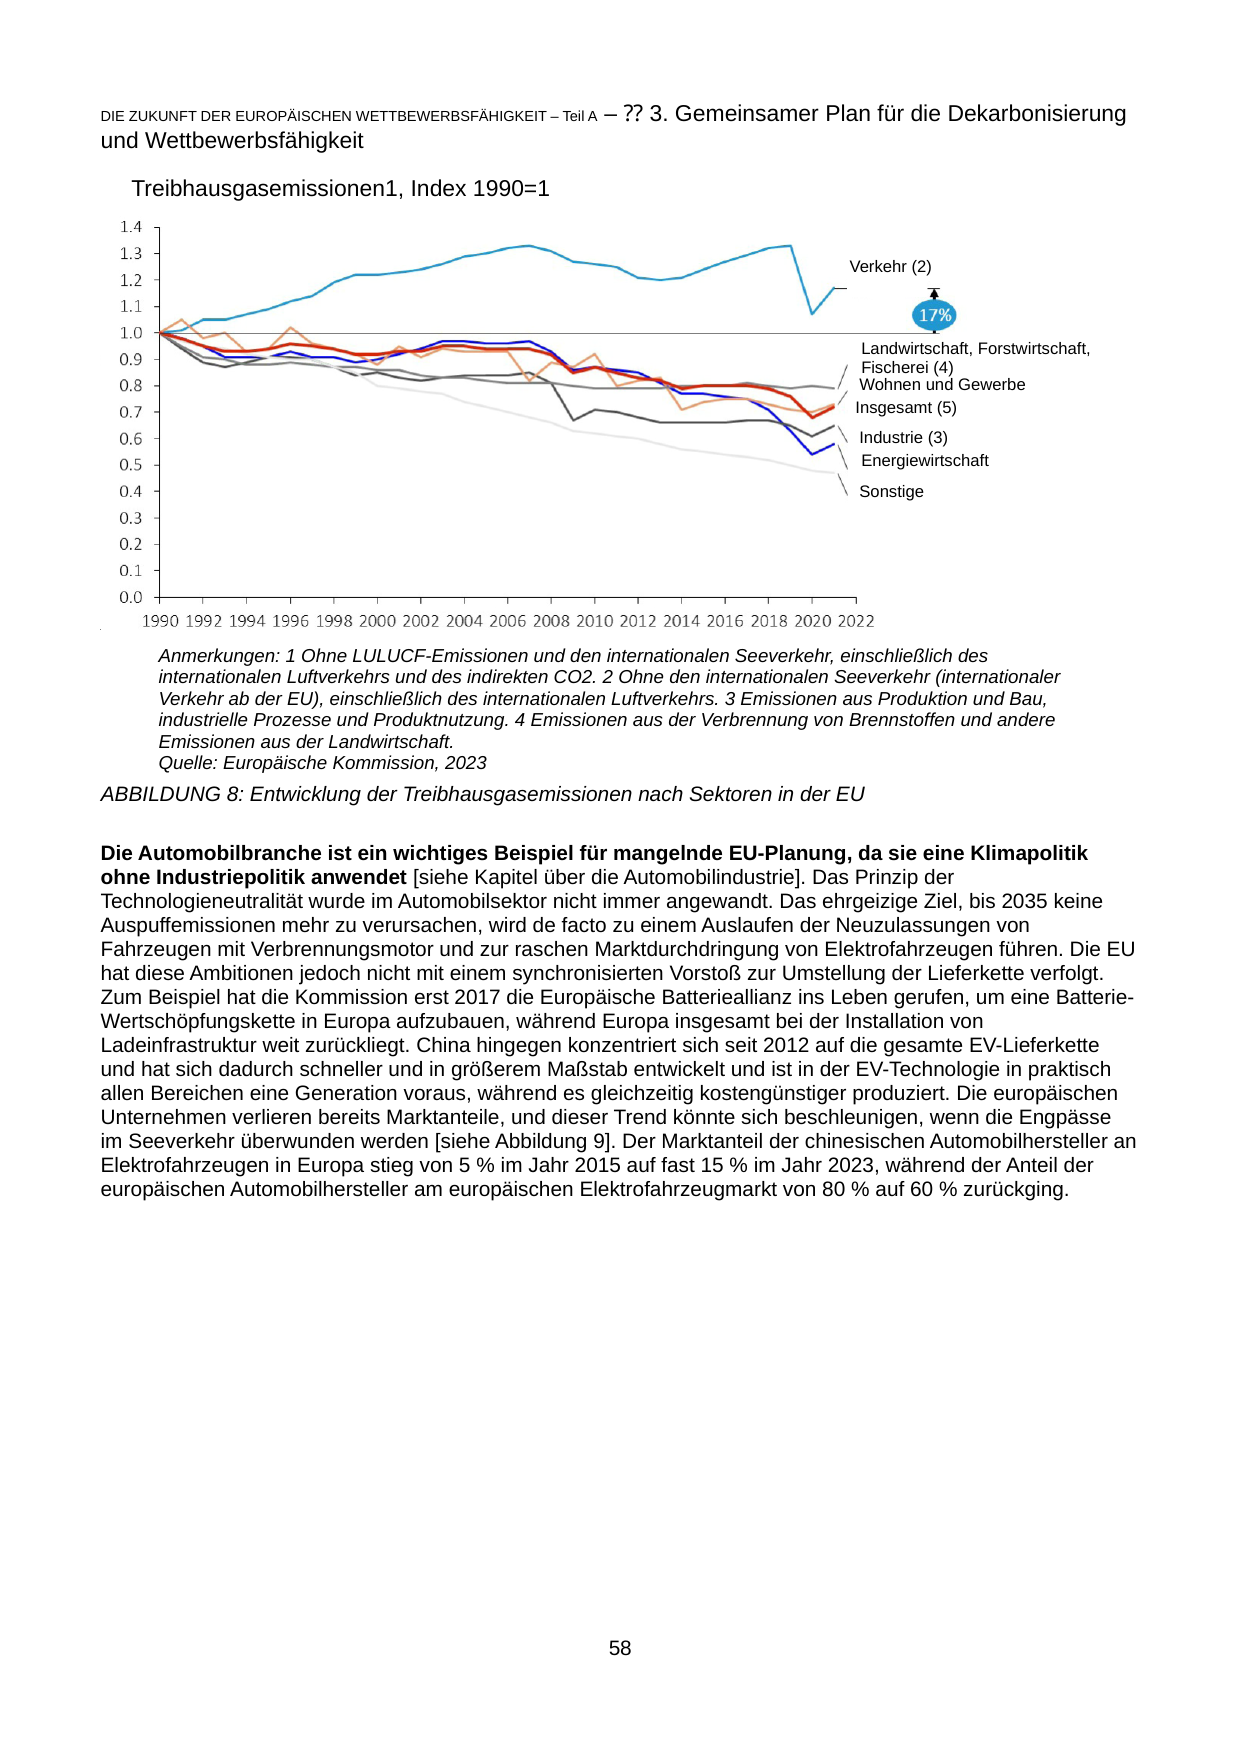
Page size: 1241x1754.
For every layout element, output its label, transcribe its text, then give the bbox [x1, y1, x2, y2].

picture [100, 216, 969, 630]
text Die Automobilbranche ist ein wichtiges Beispiel für mangelnde EU-Planung, da sie eine Klimapolitik ohne Industriepolitik anwendet [siehe Kapitel über die Automobilindustrie]. Das Prinzip der Technologieneutralität wurde im Automobilsektor nicht immer angewandt. Das ehrgeizige Ziel, bis 2035 keine Auspuffemissionen mehr zu verursachen, wird de facto zu einem Auslaufen der Neuzulassungen von Fahrzeugen mit Verbrennungsmotor und zur raschen Marktdurchdringung von Elektrofahrzeugen führen. Die EU hat diese Ambitionen jedoch nicht mit einem synchronisierten Vorstoß zur Umstellung der Lieferkette verfolgt. Zum Beispiel hat die Kommission erst 2017 die Europäische Batterieallianz ins Leben gerufen, um eine Batterie-Wertschöpfungskette in Europa aufzubauen, während Europa insgesamt bei der Installation von Ladeinfrastruktur weit zurückliegt. China hingegen konzentriert sich seit 2012 auf die gesamte EV-Lieferkette und hat sich dadurch schneller und in größerem Maßstab entwickelt und ist in der EV-Technologie in praktisch allen Bereichen eine Generation voraus, während es gleichzeitig kostengünstiger produziert. Die europäischen Unternehmen verlieren bereits Marktanteile, und dieser Trend könnte sich beschleunigen, wenn die Engpässe im Seeverkehr überwunden werden [siehe Abbildung 9]. Der Marktanteil der chinesischen Automobilhersteller an Elektrofahrzeugen in Europa stieg von 5 % im Jahr 2015 auf fast 15 % im Jahr 2023, während der Anteil der europäischen Automobilhersteller am europäischen Elektrofahrzeugmarkt von 80 % auf 60 % zurückging. [100, 841, 1140, 1200]
picture [960, 380, 969, 389]
text ABBILDUNG 8: Entwicklung der Treibhausgasemissionen nach Sektoren in der EU [101, 180, 1140, 805]
